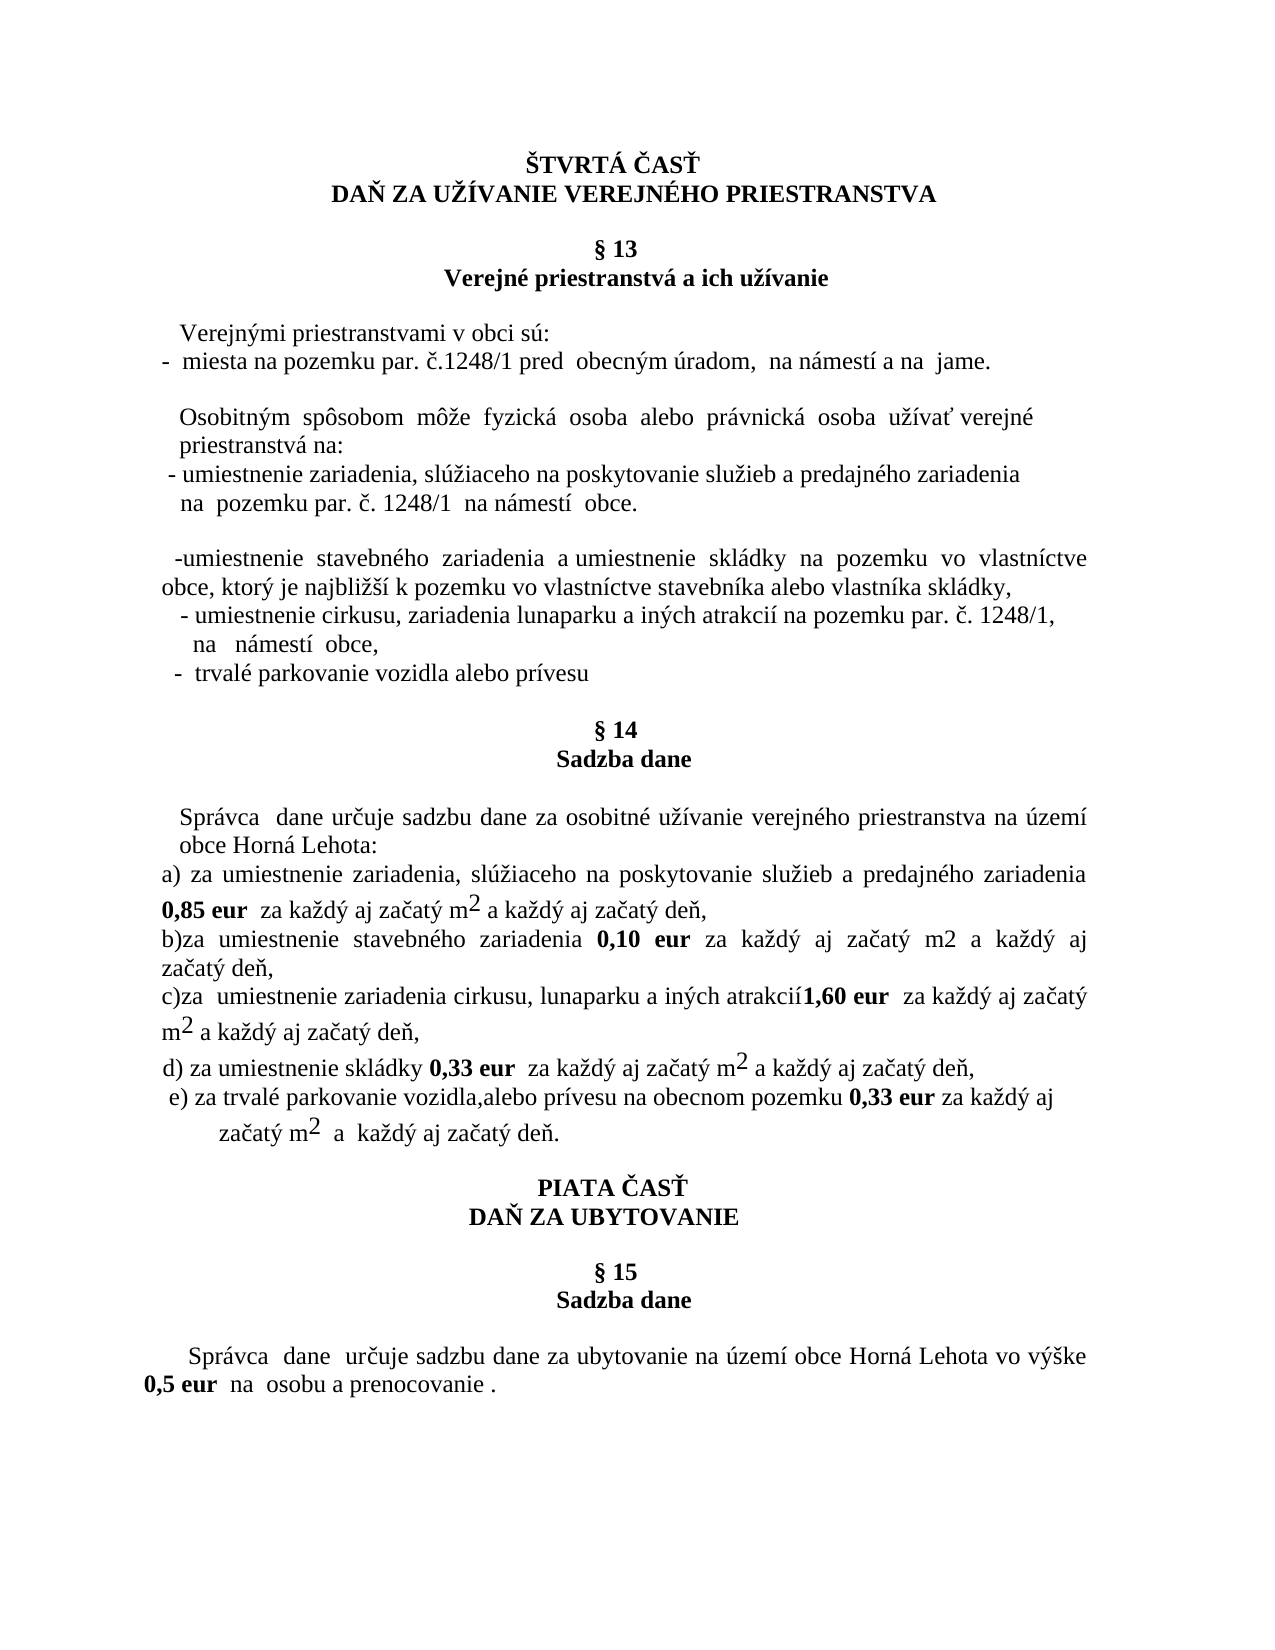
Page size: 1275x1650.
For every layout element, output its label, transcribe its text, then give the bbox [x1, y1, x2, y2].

text d) za umiestnenie skládky 0,33 eur za každý aj začatý m2 a každý aj začatý deň, [144, 1046, 1087, 1082]
text Sadzba dane [144, 744, 1087, 773]
text daň za ubytovanie [144, 1202, 1087, 1231]
list - trvalé parkovanie vozidla alebo prívesu [161, 658, 1087, 687]
text Sadzba dane [144, 1286, 1087, 1314]
text -umiestnenie stavebného zariadenia a umiestnenie skládky na pozemku vo vlastníctve obce, ktorý je najbližší k pozemku vo vlastníctve stavebníka alebo vlastníka skládky, [161, 543, 1087, 600]
text Osobitným spôsobom môže fyzická osoba alebo právnická osoba užívať verejné priestranstvá na: [179, 402, 1087, 459]
text b)za umiestnenie stavebného zariadenia 0,10 eur za každý aj začatý m2 a každý aj začatý deň, [161, 924, 1087, 981]
text na pozemku par. č. 1248/1 na námestí obce. [161, 488, 1087, 517]
text § 13 [144, 234, 1087, 263]
text a) za umiestnenie zariadenia, slúžiaceho na poskytovanie služieb a predajného zariadenia 0,85 eur za každý aj začatý m2 a každý aj začatý deň, [161, 859, 1087, 924]
text štvrtá časť [144, 150, 1087, 179]
text Verejnými priestranstvami v obci sú: [179, 318, 1087, 346]
text c)za umiestnenie zariadenia cirkusu, lunaparku a iných atrakcií1,60 eur za každý aj začatý m2 a každý aj začatý deň, [161, 981, 1087, 1046]
text - umiestnenie zariadenia, slúžiaceho na poskytovanie služieb a predajného zariadenia [161, 459, 1087, 488]
text piata časť [144, 1173, 1087, 1202]
text - miesta na pozemku par. č.1248/1 pred obecným úradom, na námestí a na jame. [161, 346, 1087, 375]
list - umiestnenie cirkusu, zariadenia lunaparku a iných atrakcií na pozemku par. č. 1248/1, [161, 600, 1087, 629]
text Správca dane určuje sadzbu dane za osobitné užívanie verejného priestranstva na území obce Horná Lehota: [179, 802, 1087, 859]
text Verejné priestranstvá a ich užívanie [144, 263, 1087, 291]
text Správca dane určuje sadzbu dane za ubytovanie na území obce Horná Lehota vo výške 0,5 eur na osobu a prenocovanie . [144, 1341, 1087, 1398]
text § 14 [144, 715, 1087, 744]
list na námestí obce, [161, 629, 1087, 658]
text daň za užívanie verejného priestranstva [144, 179, 1087, 207]
text e) za trvalé parkovanie vozidla,alebo prívesu na obecnom pozemku 0,33 eur za každý aj začatý m2 a každý aj začatý deň. [144, 1082, 1087, 1147]
text § 15 [144, 1257, 1087, 1286]
